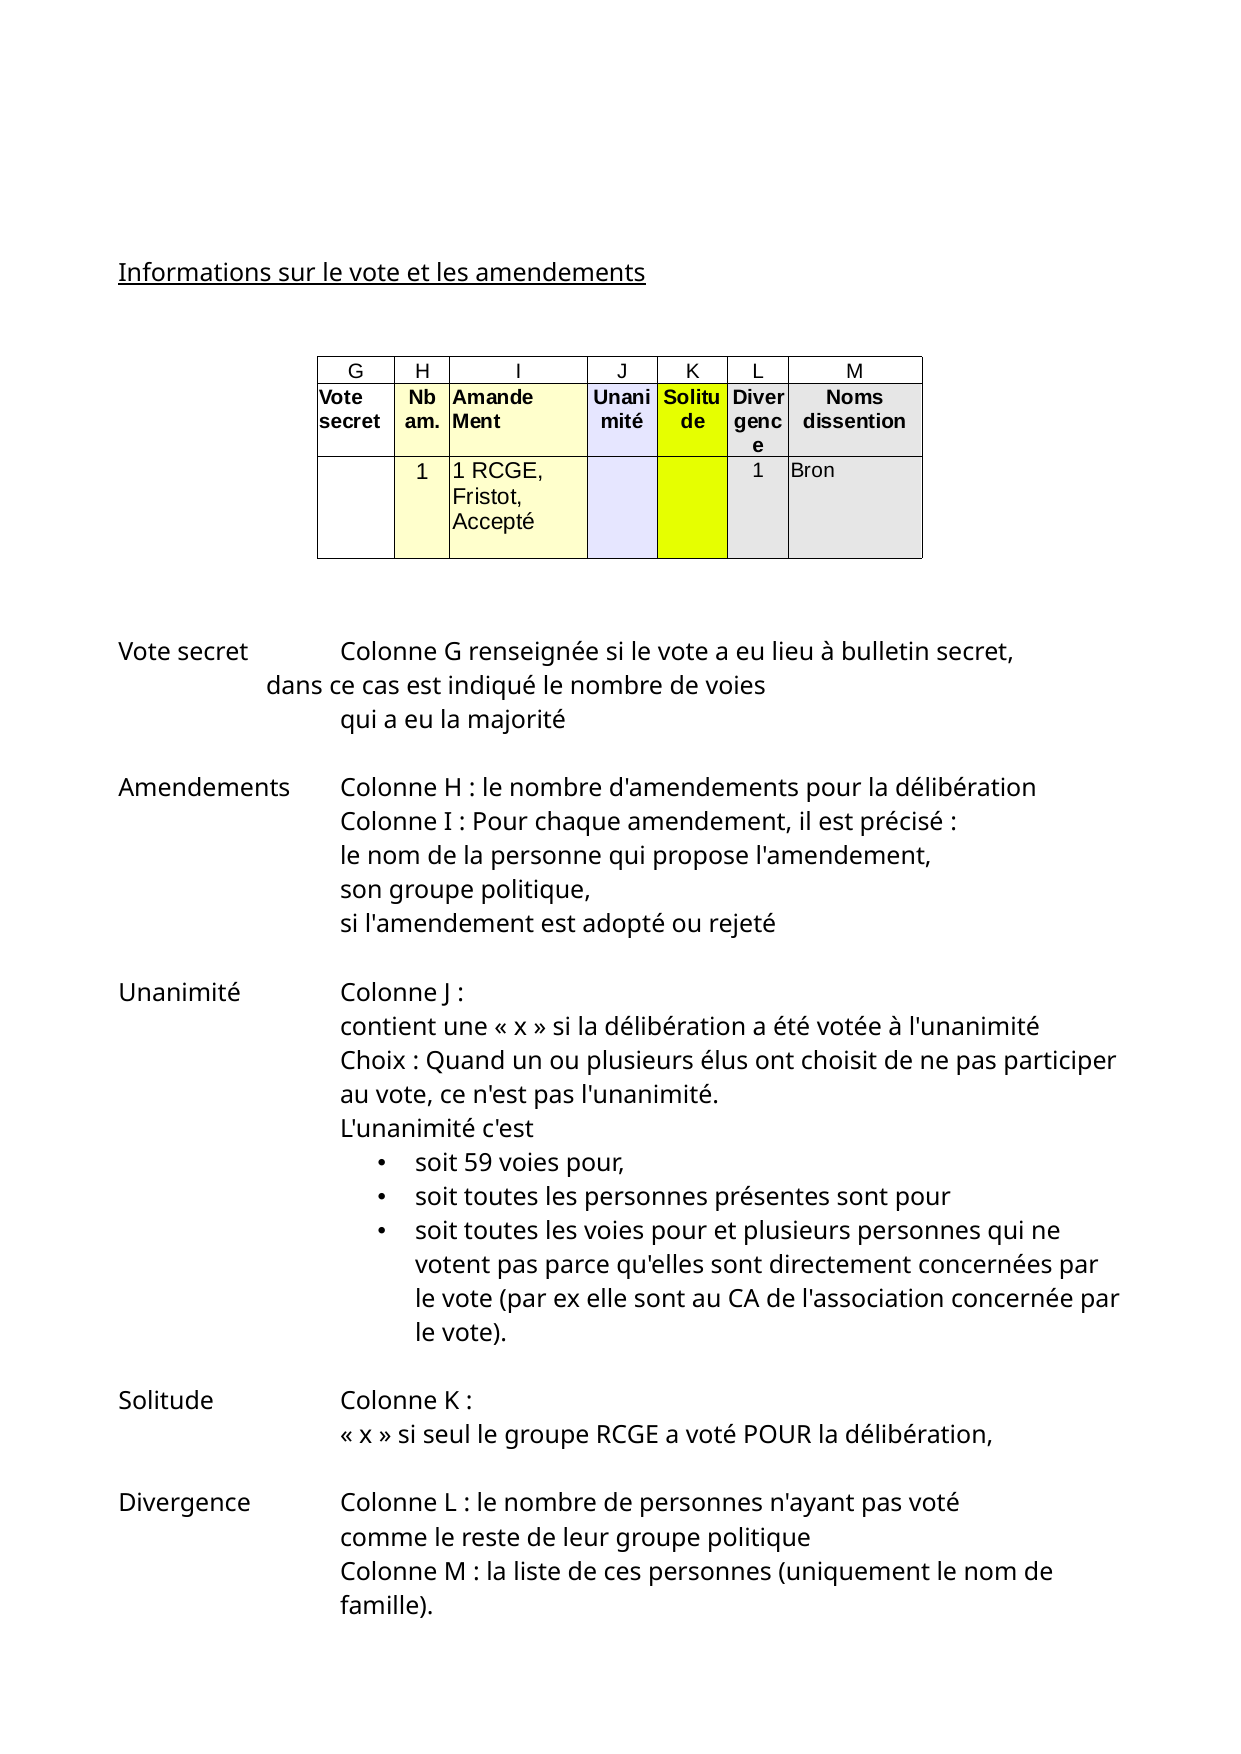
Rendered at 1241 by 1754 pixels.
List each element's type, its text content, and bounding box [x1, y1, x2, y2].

text Amendements Colonne H : le nombre d'amendements pour la délibération [118, 770, 1122, 804]
text si l'amendement est adopté ou rejeté [340, 906, 1122, 940]
text Colonne I : Pour chaque amendement, il est précisé : [118, 804, 1122, 838]
text Choix : Quand un ou plusieurs élus ont choisit de ne pas participer au vote, ce n'est pas l'unanimité. [340, 1042, 1122, 1110]
text « x » si seul le groupe RCGE a voté POUR la délibération, [118, 1417, 1122, 1485]
text son groupe politique, [340, 872, 1122, 906]
list soit toutes les personnes présentes sont pour [377, 1178, 1122, 1213]
list soit toutes les voies pour et plusieurs personnes qui ne votent pas parce qu'elles sont directement concernées par le vote (par ex elle sont au CA de l'association concernée par le vote). [377, 1213, 1122, 1349]
text Informations sur le vote et les amendements [118, 254, 1122, 288]
text Divergence Colonne L : le nombre de personnes n'ayant pas voté [118, 1485, 1122, 1519]
text Colonne M : la liste de ces personnes (uniquement le nom de famille). [340, 1553, 1122, 1621]
text comme le reste de leur groupe politique [118, 1519, 1122, 1553]
text Solitude Colonne K : [118, 1383, 1122, 1417]
text le nom de la personne qui propose l'amendement, [340, 838, 1122, 872]
list soit 59 voies pour, [377, 1144, 1122, 1178]
text Vote secret Colonne G renseignée si le vote a eu lieu à bulletin secret, dans ce cas est indiqué le nombre de voies qui a eu la majorité [118, 633, 1122, 736]
text Unanimité Colonne J : contient une « x » si la délibération a été votée à l'unanimité [118, 974, 1122, 1042]
text L'unanimité c'est [340, 1110, 1122, 1144]
